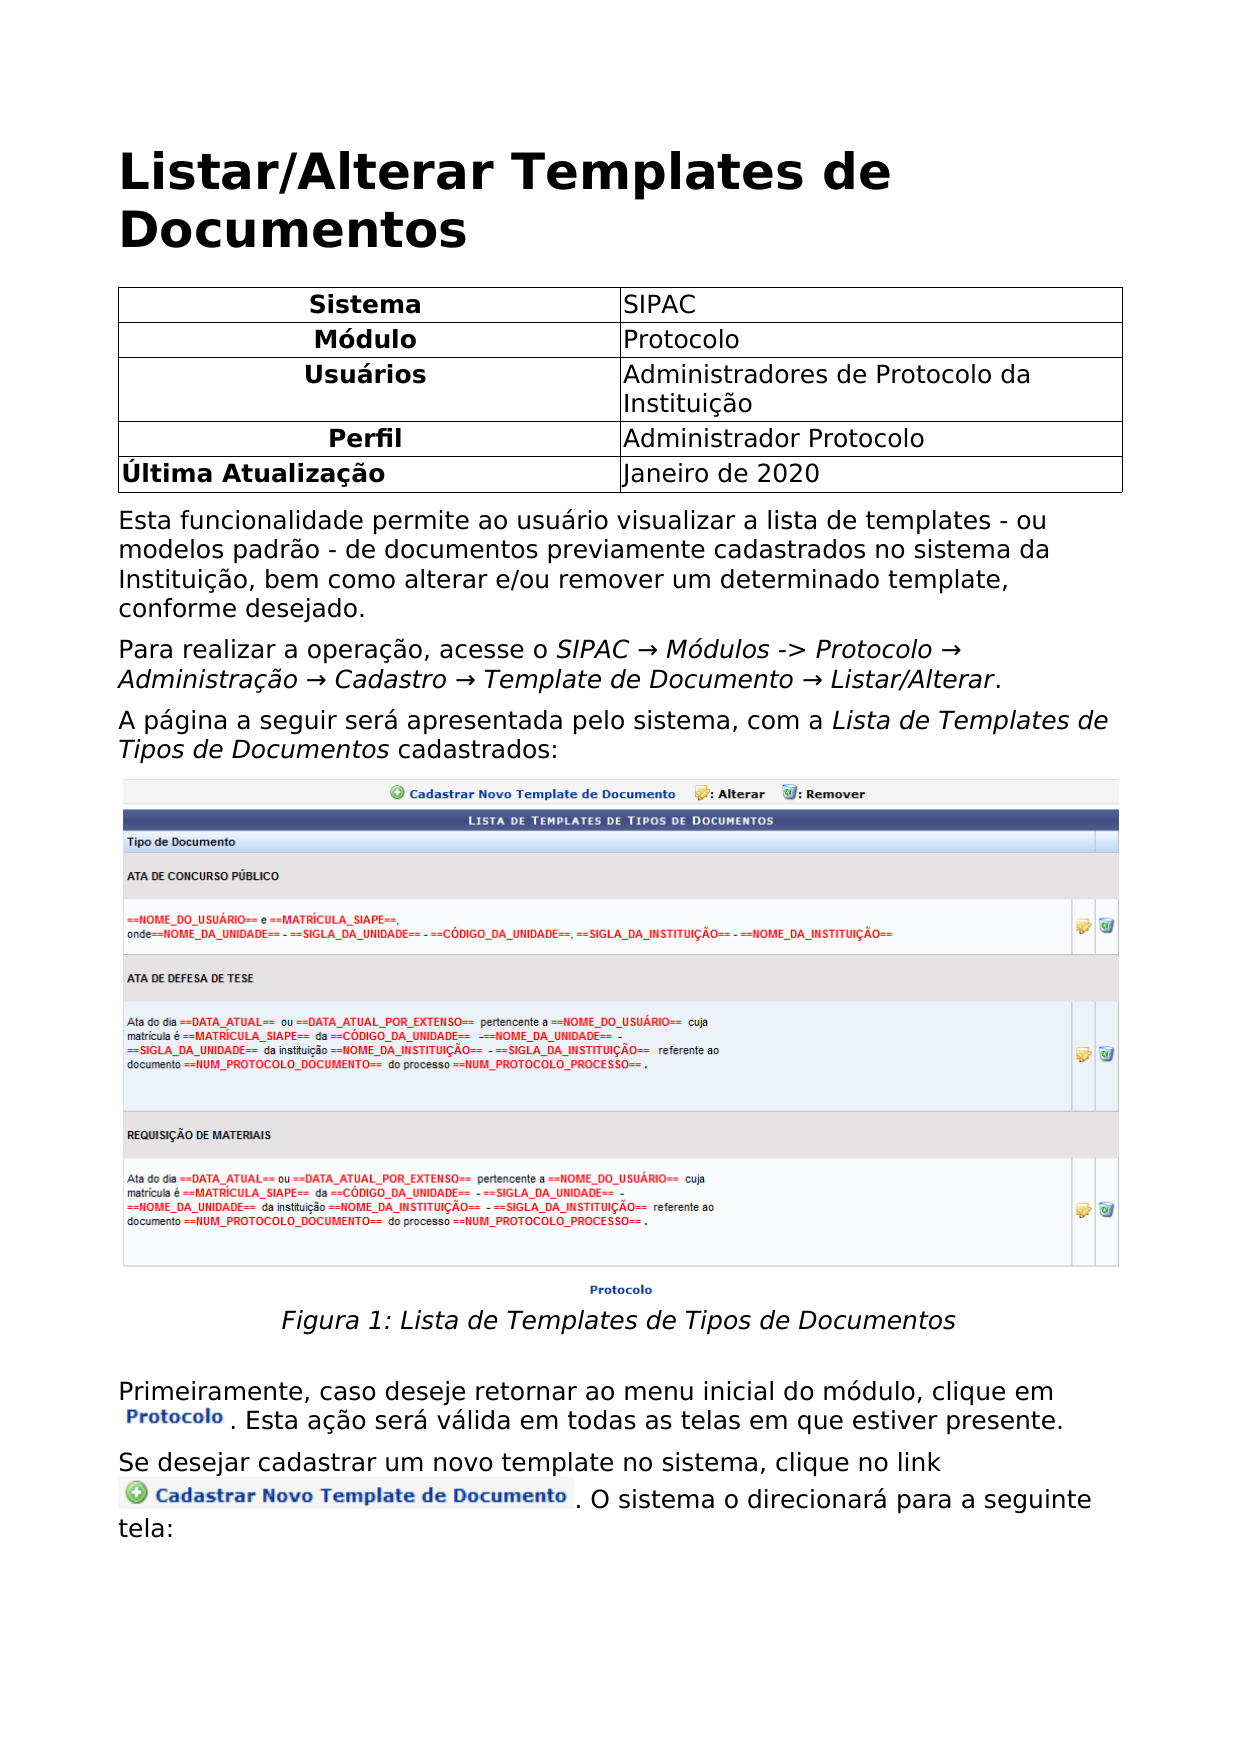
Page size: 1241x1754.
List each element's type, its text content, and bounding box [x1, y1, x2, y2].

table_cell Janeiro de 2020 [621, 457, 1122, 492]
table_cell Usuários [119, 358, 620, 421]
table_cell Módulo [119, 323, 620, 357]
text A página a seguir será apresentada pelo sistema, com a Lista de Templates de Tipos de Documentos cadastrados: [118, 706, 1122, 765]
text Primeiramente, caso deseje retornar ao menu inicial do módulo, clique em . Esta ação será válida em todas as telas em que estiver presente. [118, 1377, 1122, 1435]
table_cell Protocolo [621, 323, 1122, 357]
text Esta funcionalidade permite ao usuário visualizar a lista de templates - ou modelos padrão - de documentos previamente cadastrados no sistema da Instituição, bem como alterar e/ou remover um determinado template, conforme desejado. [118, 506, 1122, 623]
subtitle Listar/Alterar Templates de Documentos [118, 143, 1122, 259]
picture [118, 1406, 229, 1430]
table_cell Perfil [119, 422, 620, 456]
text Se desejar cadastrar um novo template no sistema, clique no link . O sistema o direcionará para a seguinte tela: [118, 1448, 1122, 1543]
table_cell Administradores de Protocolo da Instituição [621, 358, 1122, 421]
text Para realizar a operação, acesse o SIPAC → Módulos -> Protocolo → Administração → Cadastro → Template de Documento → Listar/Alterar. [118, 636, 1122, 694]
picture [118, 777, 1123, 1306]
table_cell Administrador Protocolo [621, 422, 1122, 456]
text Figura 1: Lista de Templates de Tipos de Documentos [118, 1306, 1122, 1335]
table_cell Última Atualização [119, 457, 620, 492]
table_header Sistema [119, 288, 620, 322]
table_header SIPAC [621, 288, 1122, 322]
picture [118, 1477, 575, 1509]
